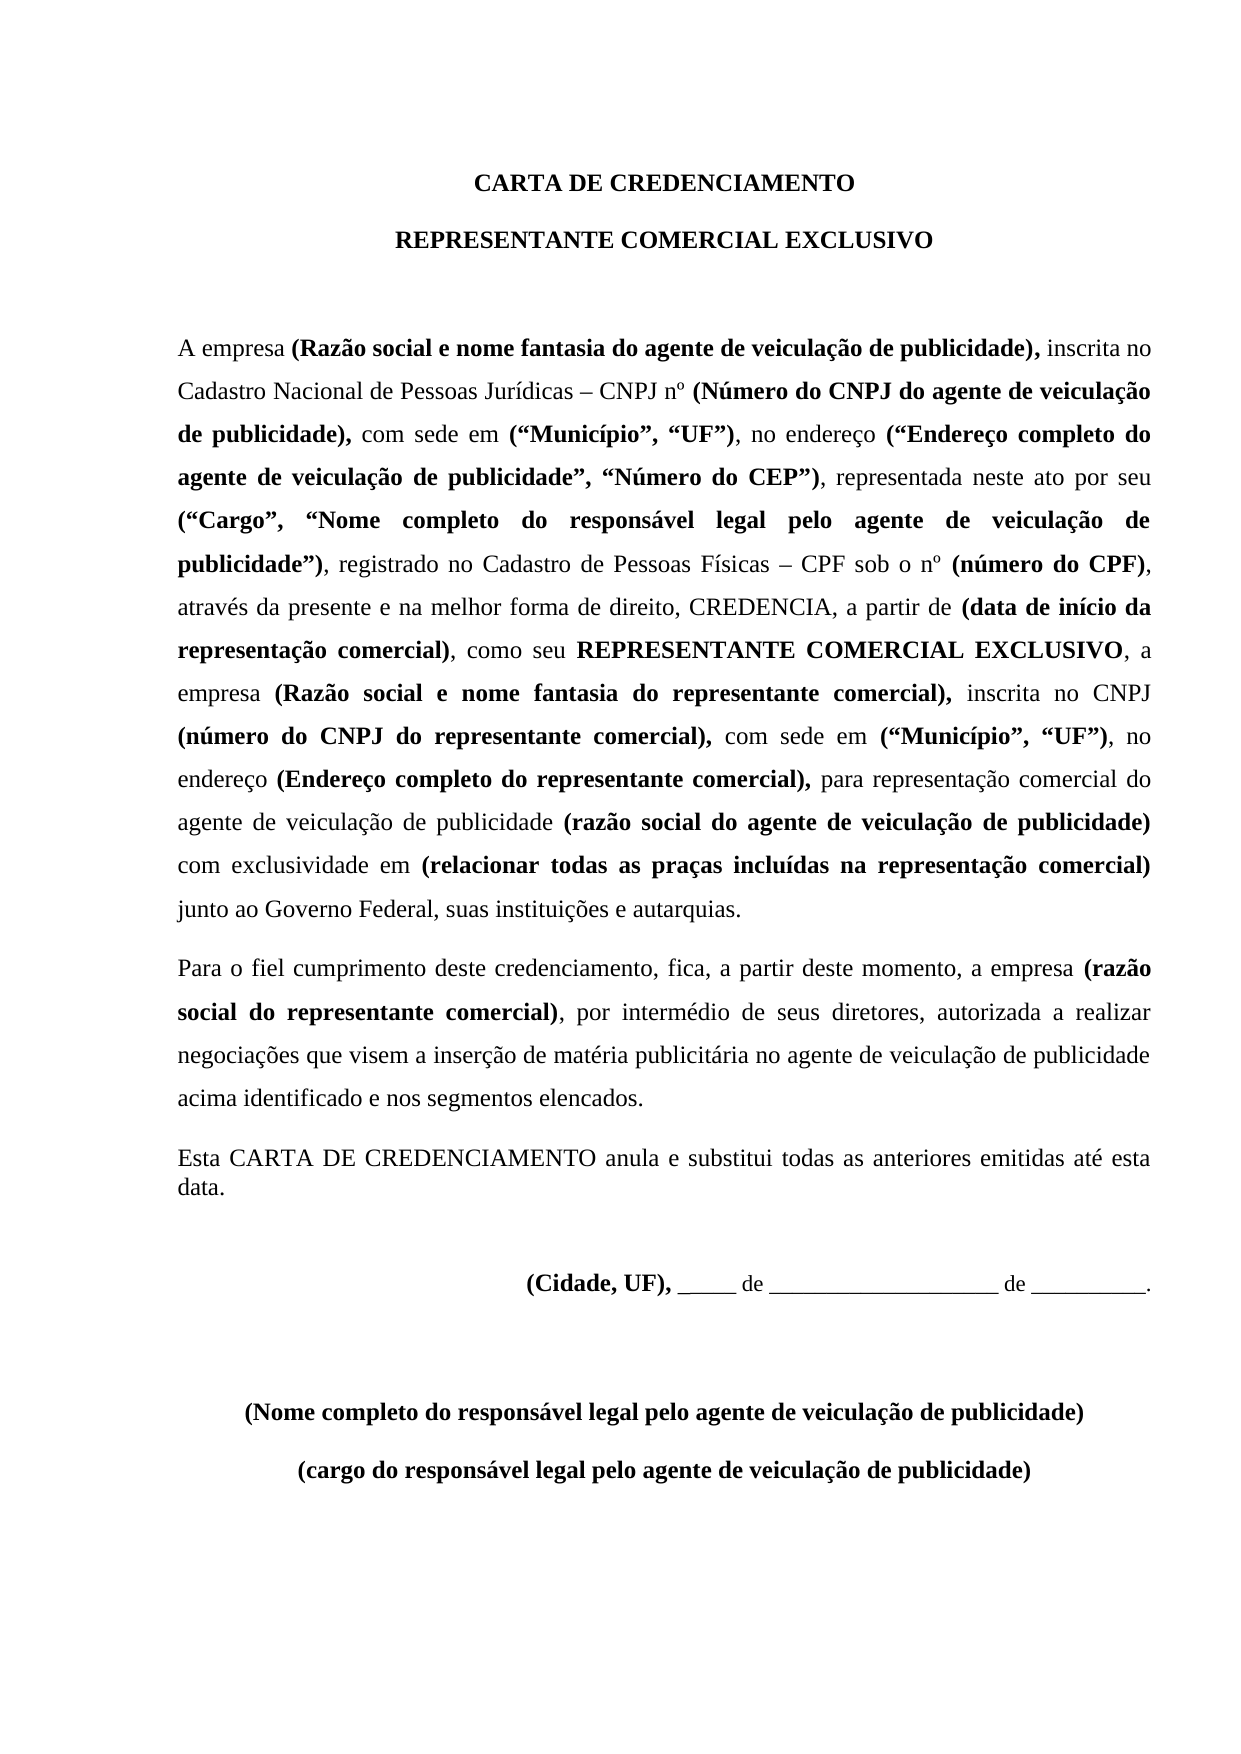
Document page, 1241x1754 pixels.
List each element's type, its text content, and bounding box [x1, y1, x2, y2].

text (Nome completo do responsável legal pelo agente de veiculação de publicidade) [177, 1397, 1152, 1426]
text Esta CARTA DE CREDENCIAMENTO anula e substitui todas as anteriores emitidas até esta data. [177, 1143, 1152, 1201]
text Representante comercial exclusivo [177, 226, 1152, 254]
text (Cidade, UF), _____ de ____________________ de __________. [177, 1268, 1152, 1297]
text A empresa (Razão social e nome fantasia do agente de veiculação de publicidade), inscrita no Cadastro Nacional de Pessoas Jurídicas – CNPJ nº (Número do CNPJ do agente de veiculação de publicidade), com sede em (“Município”, “UF”), no endereço (“Endereço completo do agente de veiculação de publicidade”, “Número do CEP”), representada neste ato por seu (“Cargo”, “Nome completo do responsável legal pelo agente de veiculação de publicidade”), registrado no Cadastro de Pessoas Físicas – CPF sob o nº (número do CPF), através da presente e na melhor forma de direito, CREDENCIA, a partir de (data de início da representação comercial), como seu REPRESENTANTE COMERCIAL EXCLUSIVO, a empresa (Razão social e nome fantasia do representante comercial), inscrita no CNPJ (número do CNPJ do representante comercial), com sede em (“Município”, “UF”), no endereço (Endereço completo do representante comercial), para representação comercial do agente de veiculação de publicidade (razão social do agente de veiculação de publicidade) com exclusividade em (relacionar todas as praças incluídas na representação comercial) junto ao Governo Federal, suas instituições e autarquias. [177, 333, 1152, 922]
text Carta de Credenciamento [177, 168, 1152, 197]
text Para o fiel cumprimento deste credenciamento, fica, a partir deste momento, a empresa (razão social do representante comercial), por intermédio de seus diretores, autorizada a realizar negociações que visem a inserção de matéria publicitária no agente de veiculação de publicidade acima identificado e nos segmentos elencados. [177, 953, 1152, 1112]
text (cargo do responsável legal pelo agente de veiculação de publicidade) [177, 1455, 1152, 1483]
